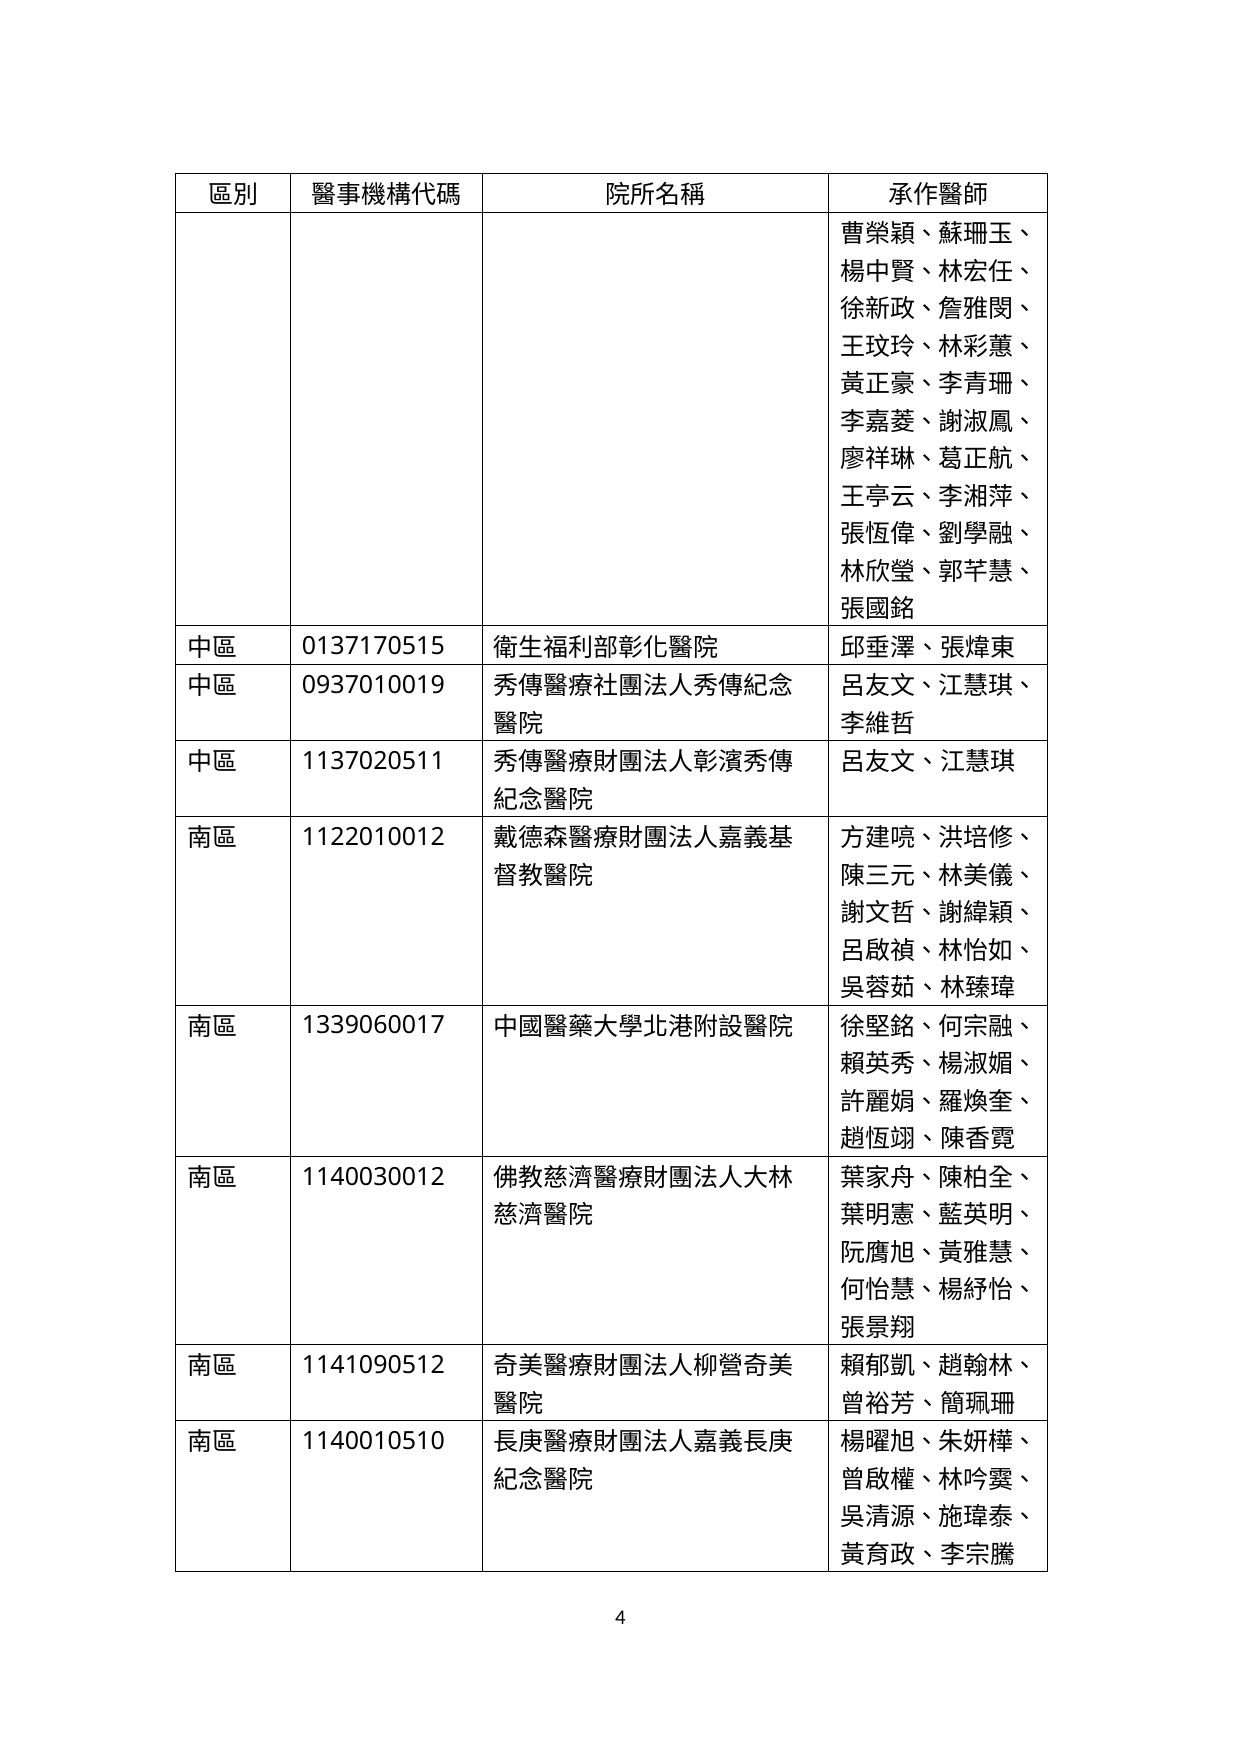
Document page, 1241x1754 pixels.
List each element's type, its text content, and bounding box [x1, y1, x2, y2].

table_cell 0137170515 [291, 626, 482, 664]
table_header 院所名稱 [483, 174, 828, 212]
table_cell 中區 [176, 626, 290, 664]
table_cell 南區 [176, 817, 290, 1004]
table_cell 呂友文、江慧琪、李維哲 [829, 665, 1047, 740]
table_cell 南區 [176, 1345, 290, 1420]
table_cell 呂友文、江慧琪 [829, 741, 1047, 816]
table_cell 方建喨、洪培修、陳三元、林美儀、謝文哲、謝緯穎、呂啟禎、林怡如、吳蓉茹、林臻瑋 [829, 817, 1047, 1004]
table_header 承作醫師 [829, 174, 1047, 212]
table_cell [483, 213, 828, 625]
table_cell 秀傳醫療社團法人秀傳紀念醫院 [483, 665, 828, 740]
table_cell 葉家舟、陳柏全、葉明憲、藍英明、阮膺旭、黃雅慧、何怡慧、楊紓怡、張景翔 [829, 1157, 1047, 1344]
table_cell [176, 213, 290, 625]
table_cell 南區 [176, 1006, 290, 1156]
table_cell 徐堅銘、何宗融、賴英秀、楊淑媚、許麗娟、羅煥奎、趙恆翊、陳香霓 [829, 1006, 1047, 1156]
table_cell 南區 [176, 1421, 290, 1571]
table_cell 楊曜旭、朱妍樺、曾啟權、林吟霙、吳清源、施瑋泰、黃育政、李宗騰 [829, 1421, 1047, 1571]
table_cell 邱垂澤、張煒東 [829, 626, 1047, 664]
table_cell 中區 [176, 741, 290, 816]
table_cell 衛生福利部彰化醫院 [483, 626, 828, 664]
table_cell [291, 213, 482, 625]
table_cell 1141090512 [291, 1345, 482, 1420]
table_cell 長庚醫療財團法人嘉義長庚紀念醫院 [483, 1421, 828, 1571]
table_cell 1137020511 [291, 741, 482, 816]
table_header 區別 [176, 174, 290, 212]
table_cell 1140030012 [291, 1157, 482, 1344]
table_cell 南區 [176, 1157, 290, 1344]
table_cell 戴德森醫療財團法人嘉義基督教醫院 [483, 817, 828, 1004]
table_cell 1140010510 [291, 1421, 482, 1571]
table_cell 1122010012 [291, 817, 482, 1004]
table_cell 0937010019 [291, 665, 482, 740]
table_cell 中國醫藥大學北港附設醫院 [483, 1006, 828, 1156]
table_cell 曹榮穎、蘇珊玉、楊中賢、林宏任、徐新政、詹雅閔、王玟玲、林彩蕙、黃正豪、李青珊、李嘉菱、謝淑鳳、廖祥琳、葛正航、王亭云、李湘萍、張恆偉、劉學融、林欣瑩、郭芊慧、張國銘 [829, 213, 1047, 625]
table_cell 奇美醫療財團法人柳營奇美醫院 [483, 1345, 828, 1420]
table_cell 賴郁凱、趙翰林、曾裕芳、簡珮珊 [829, 1345, 1047, 1420]
table_cell 秀傳醫療財團法人彰濱秀傳紀念醫院 [483, 741, 828, 816]
table_cell 中區 [176, 665, 290, 740]
table_cell 佛教慈濟醫療財團法人大林慈濟醫院 [483, 1157, 828, 1344]
table_cell 1339060017 [291, 1006, 482, 1156]
table_header 醫事機構代碼 [291, 174, 482, 212]
